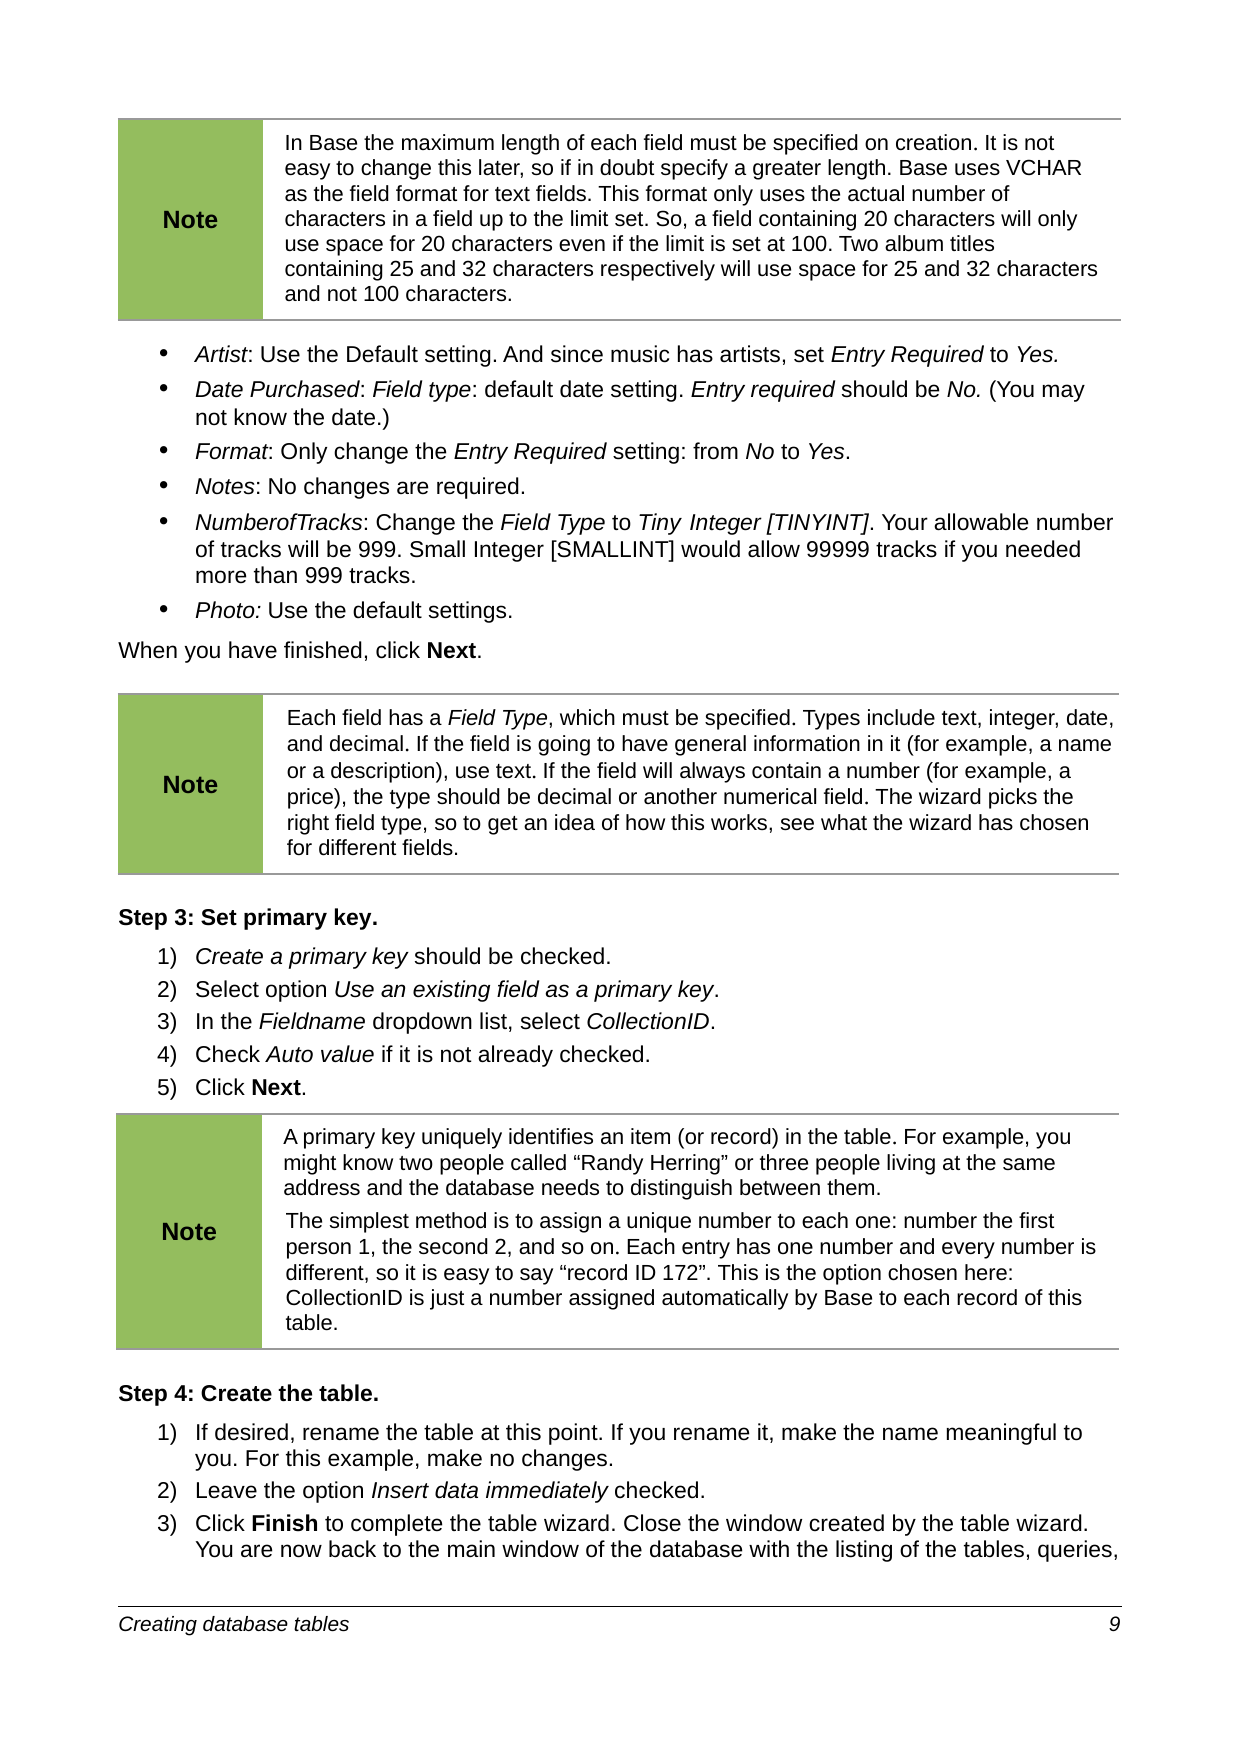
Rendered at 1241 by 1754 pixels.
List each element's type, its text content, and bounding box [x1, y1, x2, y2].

table_header Note [118, 120, 263, 319]
table_header Each field has a Field Type, which must be specified. Types include text, integer, date, and decimal. If the field is going to have general information in it (for example, a name or a description), use text. If the field will always contain a number (for example, a price), the type should be decimal or another numerical field. The wizard picks the right field type, so to get an idea of how this works, see what the wizard has chosen for different fields. [263, 695, 1119, 873]
list Date Purchased: Field type: default date setting. Entry required should be No. (You may not know the date.) [156, 374, 1122, 430]
list Click Finish to complete the table wizard. Close the window created by the table wizard. You are now back to the main window of the database with the listing of the tables, queries, [177, 1510, 1122, 1563]
list Create a primary key should be checked. [177, 943, 1122, 969]
list Artist: Use the Default setting. And since music has artists, set Entry Required to Yes. [156, 339, 1122, 368]
list Photo: Use the default settings. [156, 595, 1122, 624]
list If desired, rename the table at this point. If you rename it, make the name meaningful to you. For this example, make no changes. [177, 1418, 1122, 1471]
list Check Auto value if it is not already checked. [177, 1041, 1122, 1067]
table_header A primary key uniquely identifies an item (or record) in the table. For example, you might know two people called “Randy Herring” or three people living at the same address and the database needs to distinguish between them. The simplest method is to assign a unique number to each one: number the first person 1, the second 2, and so on. Each entry has one number and every number is different, so it is easy to say “record ID 172”. This is the option chosen here: CollectionID is just a number assigned automatically by Base to each record of this table. [262, 1115, 1119, 1348]
list Notes: No changes are required. [156, 471, 1122, 501]
table_header Note [118, 695, 263, 873]
list Click Next. [177, 1073, 1122, 1100]
list Leave the option Insert data immediately checked. [177, 1477, 1122, 1504]
table_header Note [116, 1115, 262, 1348]
text When you have finished, click Next. [118, 637, 1122, 663]
list Select option Use an existing field as a primary key. [177, 976, 1122, 1002]
table_header In Base the maximum length of each field must be specified on creation. It is not easy to change this later, so if in doubt specify a greater length. Base uses VCHAR as the field format for text fields. This format only uses the actual number of characters in a field up to the limit set. So, a field containing 20 characters will only use space for 20 characters even if the limit is set at 100. Two album titles containing 25 and 32 characters respectively will use space for 25 and 32 characters and not 100 characters. [263, 120, 1121, 319]
text Step 4: Create the table. [118, 1379, 1122, 1406]
list Format: Only change the Entry Required setting: from No to Yes. [156, 436, 1122, 465]
list NumberofTracks: Change the Field Type to Tiny Integer [TINYINT]. Your allowable number of tracks will be 999. Small Integer [SMALLINT] would allow 99999 tracks if you needed more than 999 tracks. [156, 507, 1122, 589]
text Step 3: Set primary key. [118, 904, 1122, 931]
list In the Fieldname dropdown list, select CollectionID. [177, 1008, 1122, 1035]
